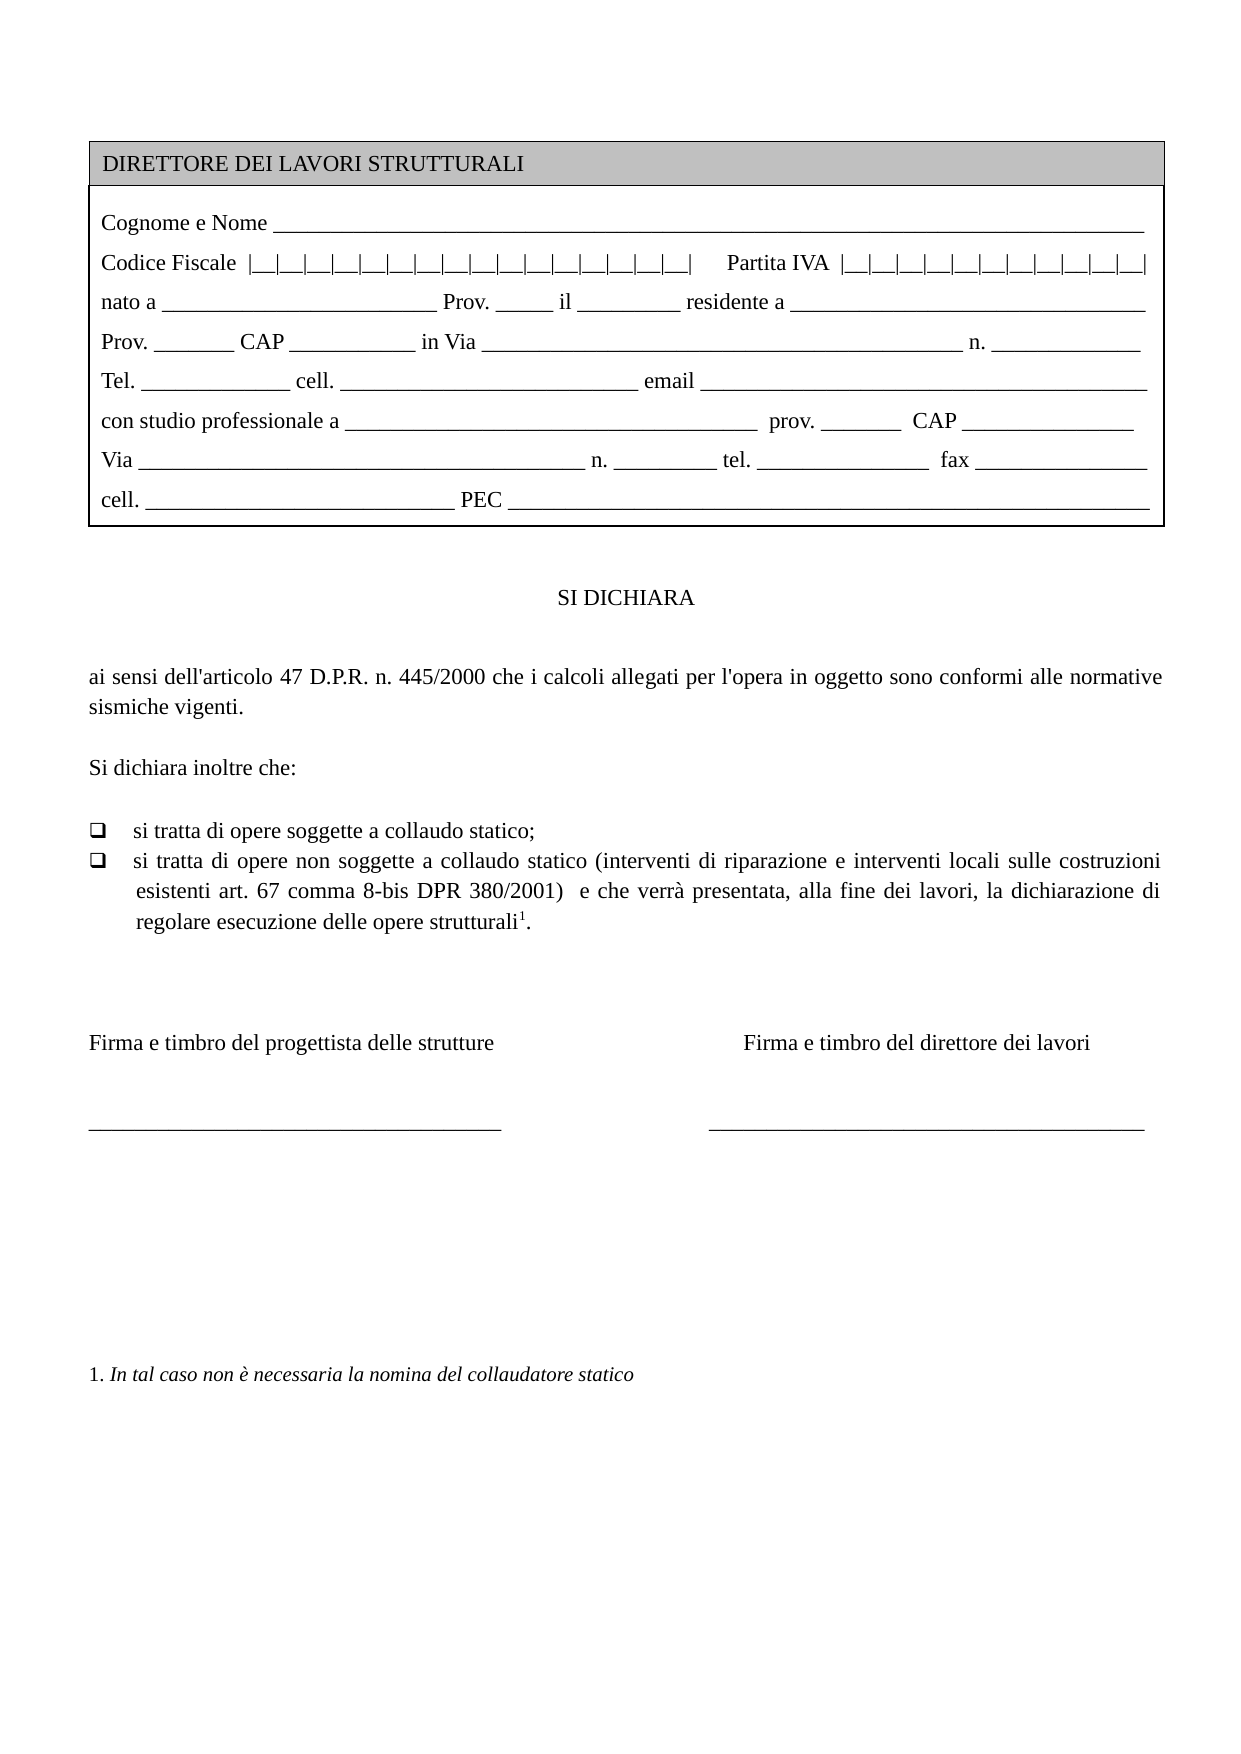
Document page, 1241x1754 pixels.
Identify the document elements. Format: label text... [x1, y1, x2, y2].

text ai sensi dell'articolo 47 D.P.R. n. 445/2000 che i calcoli allegati per l'opera in oggetto sono conformi alle normative sismiche vigenti. [89, 663, 1163, 720]
text ____________________________________ ______________________________________ [88, 1108, 1163, 1134]
text Si dichiara inoltre che: [89, 754, 1122, 780]
table_cell Cognome e Nome ____________________________________________________________________________ Codice Fiscale |__|__|__|__|__|__|__|__|__|__|__|__|__|__|__|__| Partita IVA |__|__|__|__|__|__|__|__|__|__|__| nato a ________________________ Prov. _____ il _________ residente a _______________________________ Prov. _______ CAP ___________ in Via __________________________________________ n. _____________ Tel. _____________ cell. __________________________ email _______________________________________ con studio professionale a ____________________________________ prov. _______ CAP _______________ Via _______________________________________ n. _________ tel. _______________ fax _______________ cell. ___________________________ PEC ________________________________________________________ [90, 186, 1163, 525]
text Firma e timbro del progettista delle strutture Firma e timbro del direttore dei lavori [88, 1028, 1163, 1055]
list 1. In tal caso non è necessaria la nomina del collaudatore statico [89, 1362, 1122, 1386]
table_header DIRETTORE DEI LAVORI STRUTTURALI [90, 142, 1164, 185]
list si tratta di opere non soggette a collaudo statico (interventi di riparazione e interventi locali sulle costruzioni esistenti art. 67 comma 8-bis DPR 380/2001) e che verrà presentata, alla fine dei lavori, la dichiarazione di regolare esecuzione delle opere strutturali1. [88, 847, 1163, 934]
text SI DICHIARA [89, 584, 1163, 611]
list si tratta di opere soggette a collaudo statico; [88, 817, 1122, 843]
